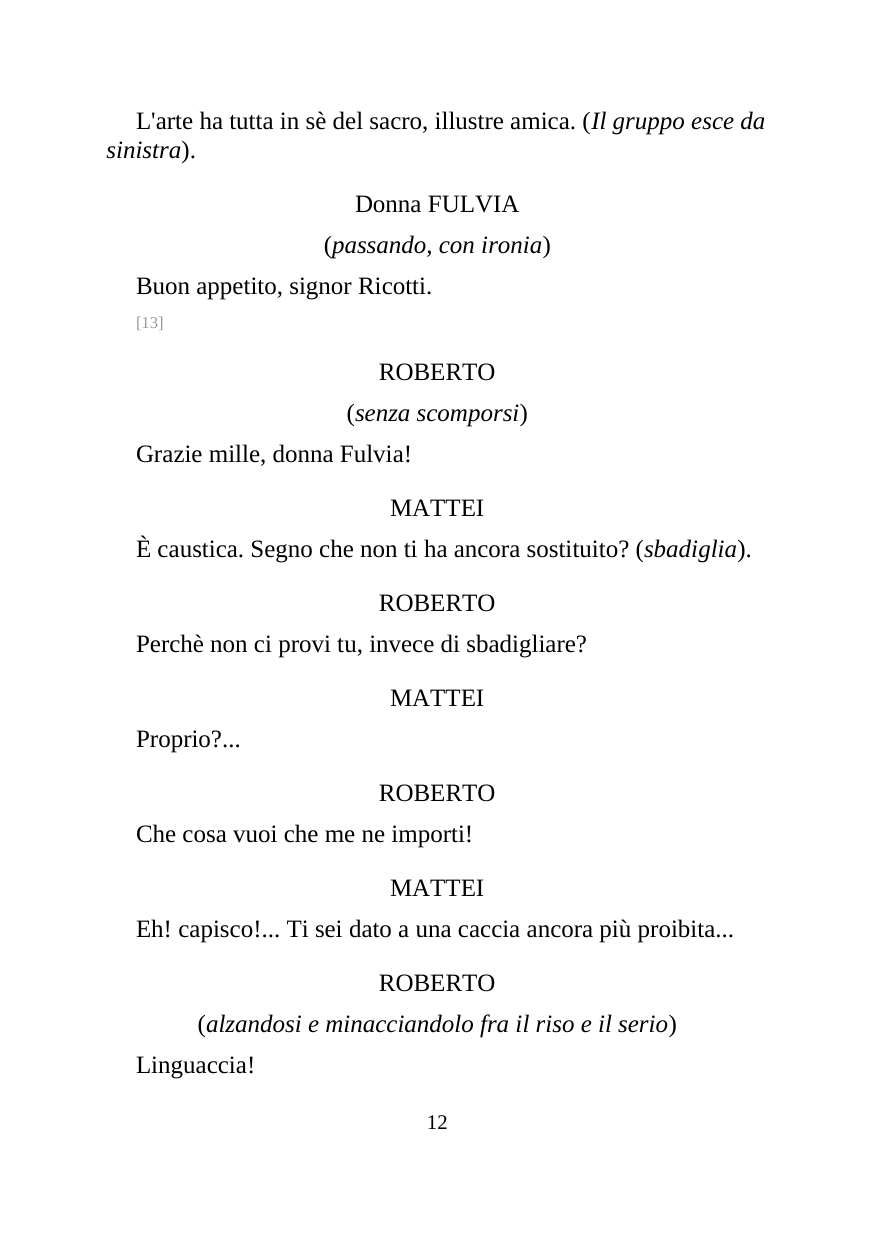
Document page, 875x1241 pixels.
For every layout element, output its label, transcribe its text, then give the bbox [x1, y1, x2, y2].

text Che cosa vuoi che me ne importi! [106, 819, 768, 848]
text Grazie mille, donna Fulvia! [106, 439, 768, 468]
text ROBERTO [106, 357, 768, 385]
text MATTEI [106, 683, 768, 712]
text L'arte ha tutta in sè del sacro, illustre amica. (Il gruppo esce da sinistra). [106, 106, 768, 164]
text ROBERTO [106, 778, 768, 807]
text ROBERTO [106, 588, 768, 617]
text Linguaccia! [106, 1050, 768, 1079]
text MATTEI [106, 493, 768, 522]
text (senza scomporsi) [106, 398, 768, 427]
text È caustica. Segno che non ti ha ancora sostituito? (sbadiglia). [106, 534, 768, 563]
text (alzandosi e minacciandolo fra il riso e il serio) [106, 1009, 768, 1038]
text MATTEI [106, 873, 768, 902]
text Proprio?... [106, 724, 768, 753]
text [13] [106, 312, 768, 332]
text Buon appetito, signor Ricotti. [106, 271, 768, 300]
text Perchè non ci provi tu, invece di sbadigliare? [106, 629, 768, 658]
text Eh! capisco!... Ti sei dato a una caccia ancora più proibita... [106, 914, 768, 943]
text Donna FULVIA [106, 189, 768, 217]
text (passando, con ironia) [106, 230, 768, 259]
text ROBERTO [106, 968, 768, 997]
